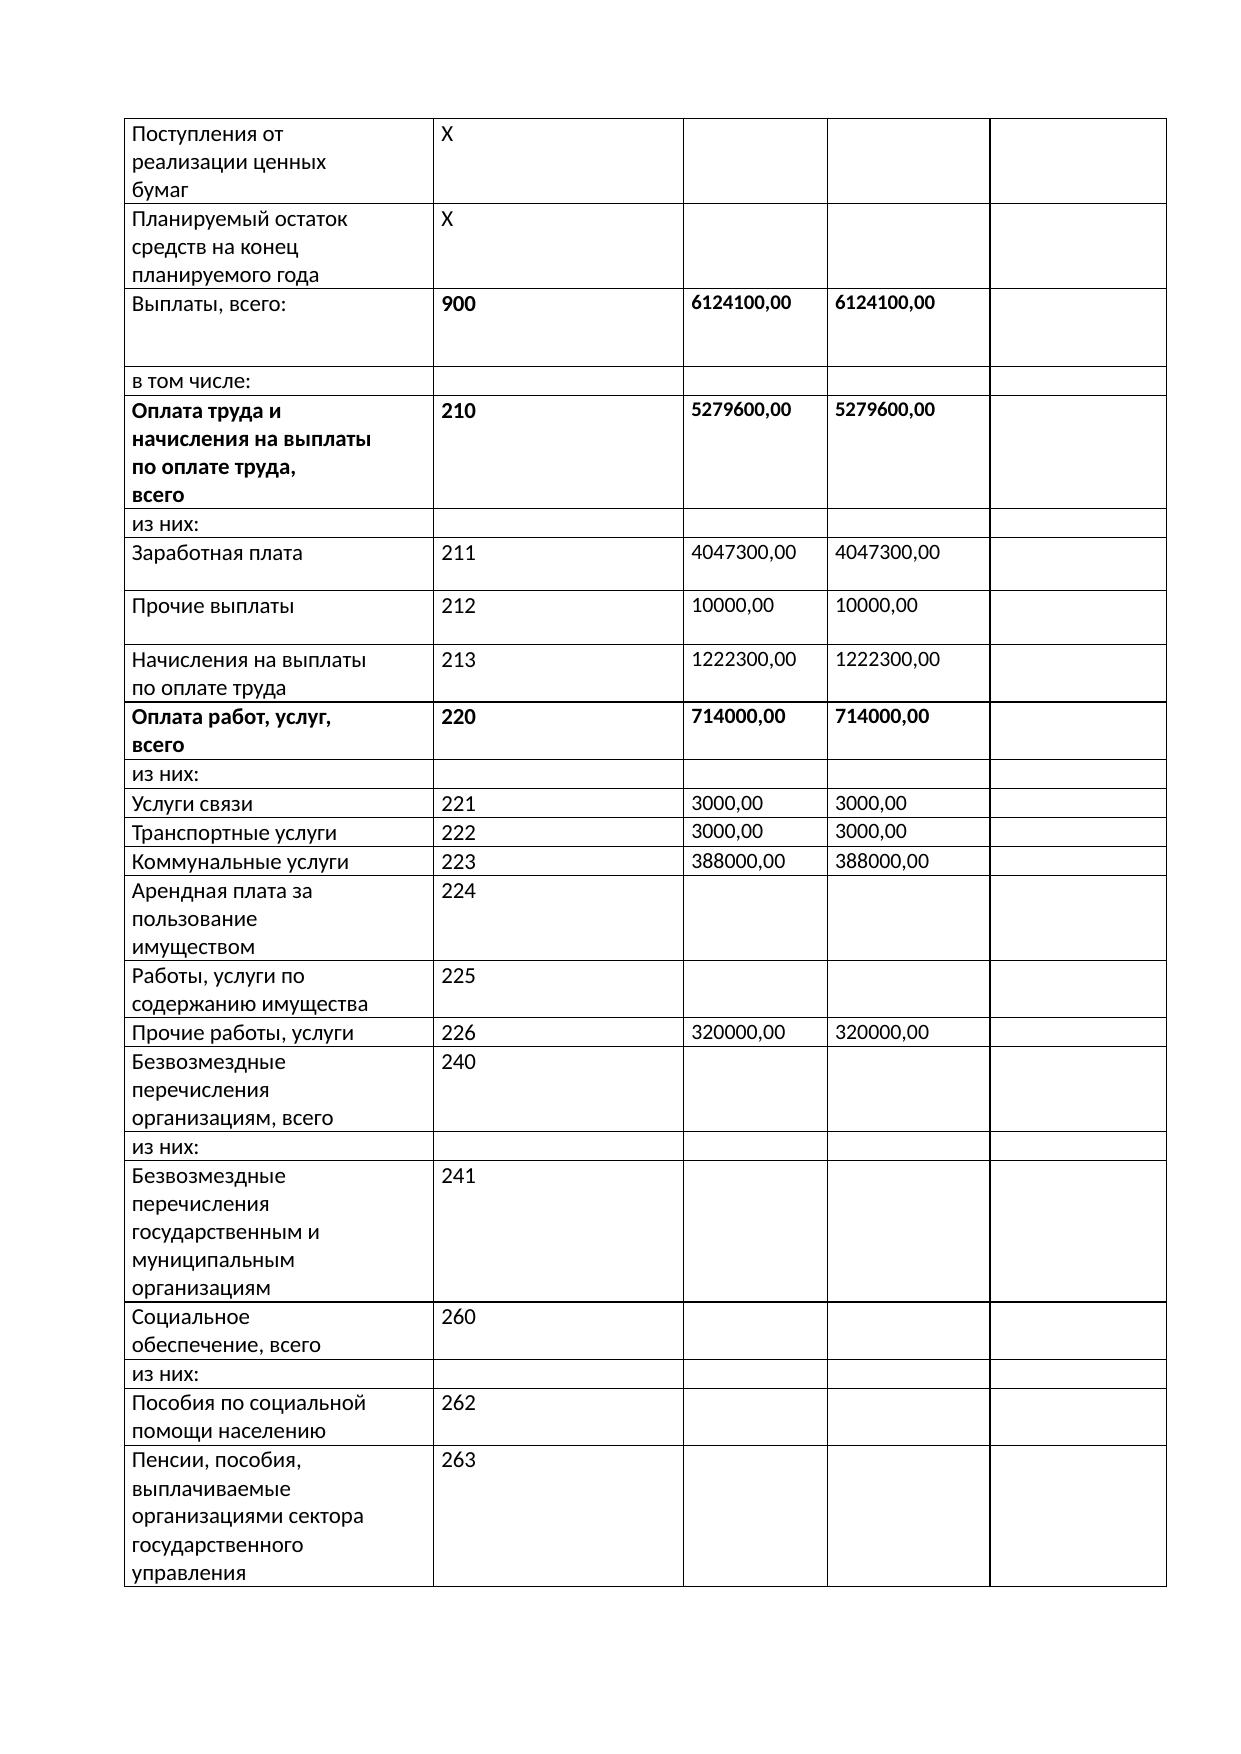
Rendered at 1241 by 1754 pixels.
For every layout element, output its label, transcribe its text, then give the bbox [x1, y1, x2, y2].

table_cell [991, 538, 1166, 590]
table_cell [684, 1360, 827, 1387]
table_cell [434, 1360, 683, 1387]
table_cell [434, 1132, 683, 1160]
table_cell [991, 591, 1166, 644]
table_cell [684, 1161, 827, 1301]
table_cell [991, 961, 1166, 1017]
table_cell 220 [434, 703, 683, 758]
table_cell из них: [125, 509, 433, 537]
table_cell 3000,00 [828, 789, 989, 817]
table_cell 224 [434, 876, 683, 960]
table_cell [991, 396, 1166, 508]
table_cell [991, 645, 1166, 701]
table_cell [828, 961, 989, 1017]
table_cell [991, 876, 1166, 960]
table_cell 225 [434, 961, 683, 1017]
table_cell [828, 1047, 989, 1131]
table_cell из них: [125, 1132, 433, 1160]
table_cell [828, 1132, 989, 1160]
table_cell Безвозмездные перечисления организациям, всего [125, 1047, 433, 1131]
table_cell 4047300,00 [828, 538, 989, 590]
table_cell 3000,00 [684, 789, 827, 817]
table_cell 388000,00 [684, 847, 827, 875]
table_cell Услуги связи [125, 789, 433, 817]
table_cell Оплата работ, услуг, всего [125, 703, 433, 758]
table_cell [991, 1360, 1166, 1387]
table_cell 212 [434, 591, 683, 644]
table_cell [991, 847, 1166, 875]
table_cell [828, 367, 989, 395]
table_cell 3000,00 [828, 818, 989, 846]
table_cell [684, 204, 827, 288]
table_cell 211 [434, 538, 683, 590]
table_cell [684, 119, 827, 203]
table_cell 5279600,00 [684, 396, 827, 508]
table_cell [991, 119, 1166, 203]
table_cell [684, 1132, 827, 1160]
table_cell [684, 760, 827, 788]
table_cell 320000,00 [828, 1018, 989, 1046]
table_cell из них: [125, 1360, 433, 1387]
table_cell 4047300,00 [684, 538, 827, 590]
table_cell 900 [434, 289, 683, 366]
table_cell Коммунальные услуги [125, 847, 433, 875]
table_cell 210 [434, 396, 683, 508]
table_cell [828, 1389, 989, 1444]
table_cell [991, 367, 1166, 395]
table_cell 262 [434, 1389, 683, 1444]
table_cell [434, 760, 683, 788]
table_cell Транспортные услуги [125, 818, 433, 846]
table_cell X [434, 204, 683, 288]
table_cell [828, 876, 989, 960]
table_cell [991, 289, 1166, 366]
table_cell [828, 204, 989, 288]
table_cell 714000,00 [684, 703, 827, 758]
table_cell Выплаты, всего: [125, 289, 433, 366]
table_cell [828, 1446, 989, 1586]
table_cell 1222300,00 [828, 645, 989, 701]
table_cell [684, 876, 827, 960]
table_cell 223 [434, 847, 683, 875]
table_cell [991, 1446, 1166, 1586]
table_cell 714000,00 [828, 703, 989, 758]
table_cell 3000,00 [684, 818, 827, 846]
table_cell из них: [125, 760, 433, 788]
table_cell 1222300,00 [684, 645, 827, 701]
table_cell [684, 1303, 827, 1358]
table_cell 6124100,00 [684, 289, 827, 366]
table_cell 240 [434, 1047, 683, 1131]
table_cell Планируемый остаток средств на конец планируемого года [125, 204, 433, 288]
table_cell Арендная плата за пользование имуществом [125, 876, 433, 960]
table_cell [684, 1047, 827, 1131]
table_cell 241 [434, 1161, 683, 1301]
table_cell [991, 1018, 1166, 1046]
table_cell [991, 1132, 1166, 1160]
table_cell 260 [434, 1303, 683, 1358]
table_cell 10000,00 [828, 591, 989, 644]
table_cell 388000,00 [828, 847, 989, 875]
table_cell 5279600,00 [828, 396, 989, 508]
table_cell [684, 1389, 827, 1444]
table_cell 6124100,00 [828, 289, 989, 366]
table_cell в том числе: [125, 367, 433, 395]
table_cell Заработная плата [125, 538, 433, 590]
table_cell 222 [434, 818, 683, 846]
table_cell [991, 818, 1166, 846]
table_cell [991, 703, 1166, 758]
table_cell Пособия по социальной помощи населению [125, 1389, 433, 1444]
table_cell [434, 367, 683, 395]
table_cell [434, 509, 683, 537]
table_cell [991, 789, 1166, 817]
table_cell [684, 961, 827, 1017]
table_cell [828, 509, 989, 537]
table_cell [828, 1303, 989, 1358]
table_cell [991, 1161, 1166, 1301]
table_cell [828, 1161, 989, 1301]
table_cell 221 [434, 789, 683, 817]
table_cell [991, 1047, 1166, 1131]
table_cell 213 [434, 645, 683, 701]
table_cell Пенсии, пособия, выплачиваемые организациями сектора государственного управления [125, 1446, 433, 1586]
table_cell [684, 509, 827, 537]
table_cell [828, 1360, 989, 1387]
table_cell Прочие работы, услуги [125, 1018, 433, 1046]
table_cell Прочие выплаты [125, 591, 433, 644]
table_cell 263 [434, 1446, 683, 1586]
table_cell X [434, 119, 683, 203]
table_cell 320000,00 [684, 1018, 827, 1046]
table_cell Оплата труда и начисления на выплаты по оплате труда, всего [125, 396, 433, 508]
table_cell Работы, услуги по содержанию имущества [125, 961, 433, 1017]
table_cell [991, 760, 1166, 788]
table_cell [828, 760, 989, 788]
table_cell Поступления от реализации ценных бумаг [125, 119, 433, 203]
table_cell Социальное обеспечение, всего [125, 1303, 433, 1358]
table_cell [991, 1389, 1166, 1444]
table_cell [684, 367, 827, 395]
table_cell [991, 204, 1166, 288]
table_cell [828, 119, 989, 203]
table_cell Начисления на выплаты по оплате труда [125, 645, 433, 701]
table_cell [684, 1446, 827, 1586]
table_cell Безвозмездные перечисления государственным и муниципальным организациям [125, 1161, 433, 1301]
table_cell [991, 509, 1166, 537]
table_cell 226 [434, 1018, 683, 1046]
table_cell 10000,00 [684, 591, 827, 644]
table_cell [991, 1303, 1166, 1358]
